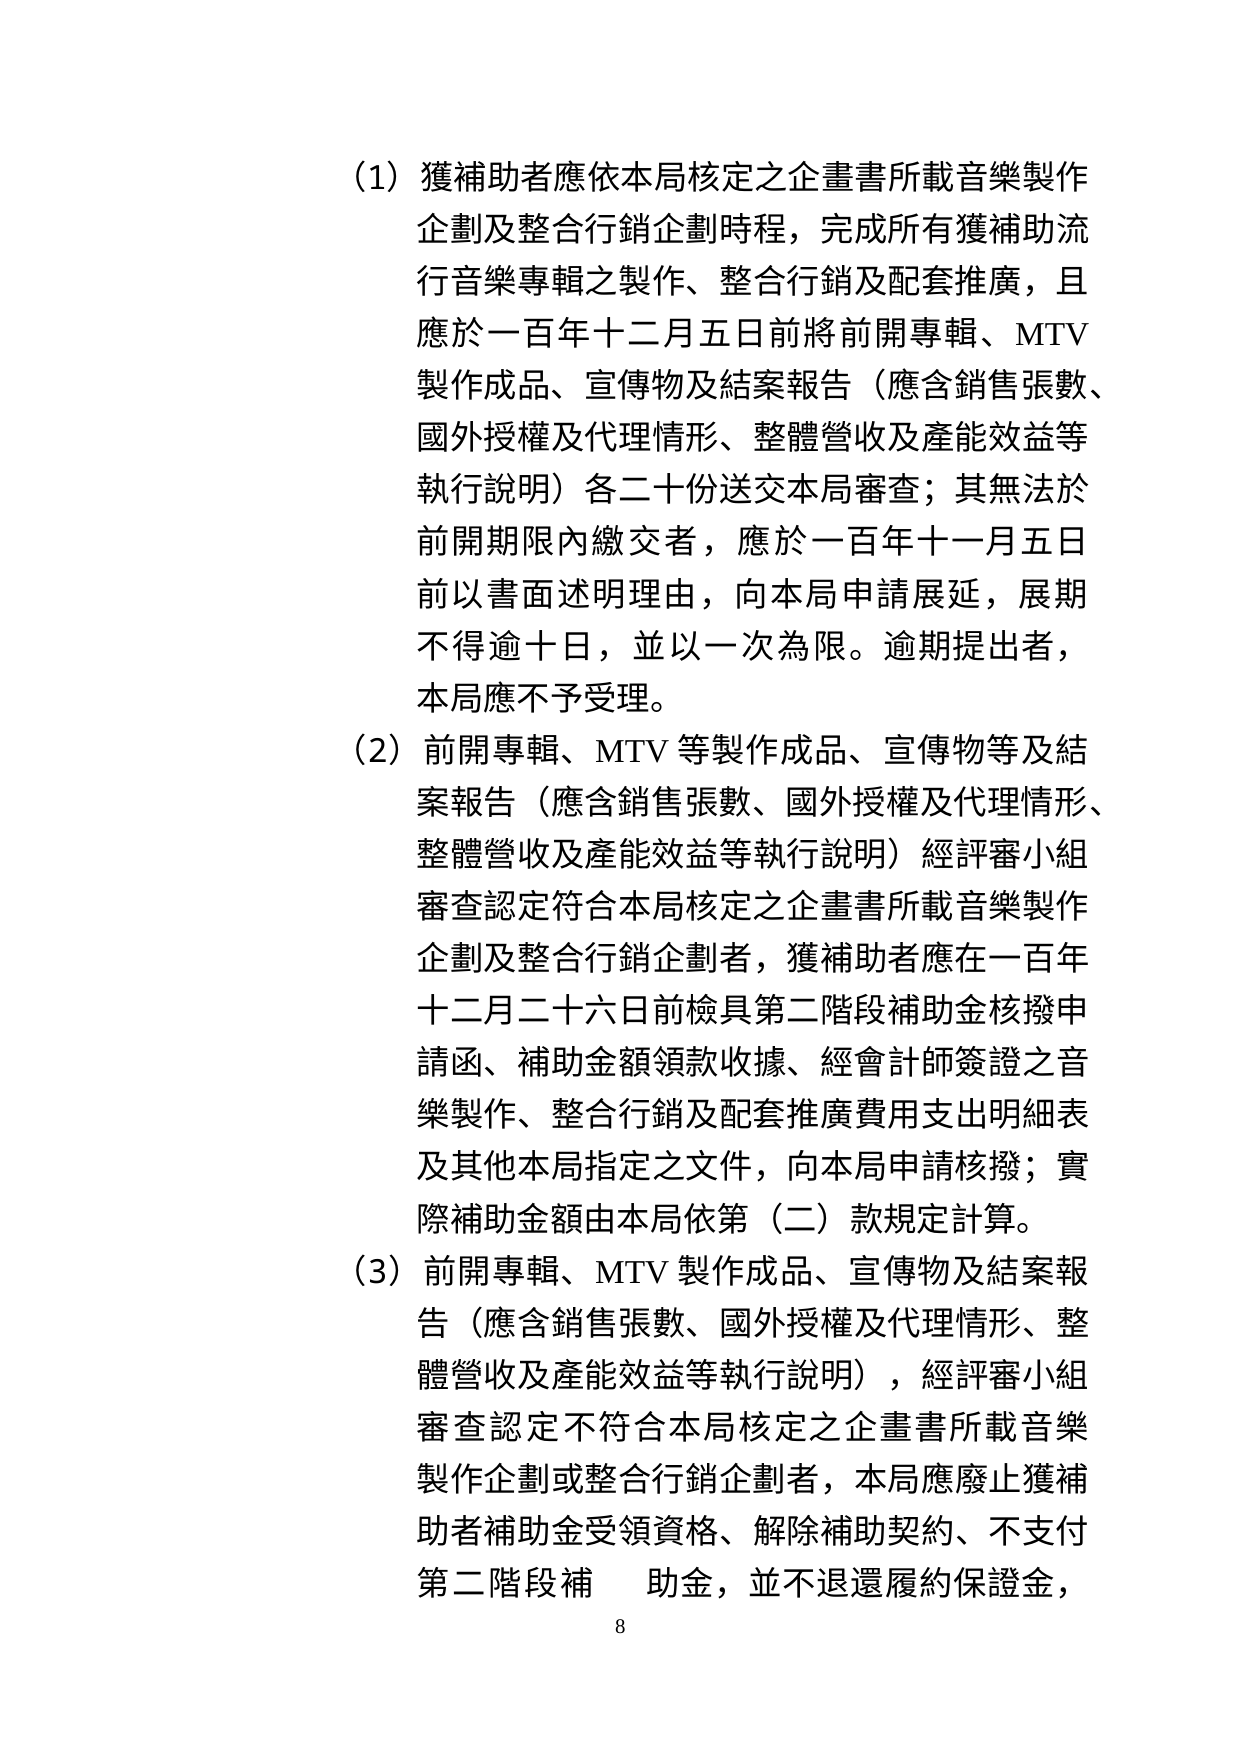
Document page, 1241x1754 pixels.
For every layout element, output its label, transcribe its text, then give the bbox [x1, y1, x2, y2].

text （1）獲補助者應依本局核定之企畫書所載音樂製作企劃及整合行銷企劃時程，完成所有獲補助流行音樂專輯之製作、整合行銷及配套推廣，且應於一百年十二月五日前將前開專輯、MTV製作成品、宣傳物及結案報告（應含銷售張數、國外授權及代理情形、整體營收及產能效益等執行說明）各二十份送交本局審查；其無法於前開期限內繳交者，應於一百年十一月五日前以書面述明理由，向本局申請展延，展期不得逾十日，並以一次為限。逾期提出者，本局應不予受理。 [333, 148, 1089, 721]
text （3）前開專輯、MTV製作成品、宣傳物及結案報告（應含銷售張數、國外授權及代理情形、整體營收及產能效益等執行說明），經評審小組審查認定不符合本局核定之企畫書所載音樂製作企劃或整合行銷企劃者，本局應廢止獲補助者補助金受領資格、解除補助契約、不支付第二階段補助金，並不退還履約保證金， [333, 1241, 1089, 1606]
text （2）前開專輯、MTV等製作成品、宣傳物等及結案報告（應含銷售張數、國外授權及代理情形、整體營收及產能效益等執行說明）經評審小組審查認定符合本局核定之企畫書所載音樂製作企劃及整合行銷企劃者，獲補助者應在一百年十二月二十六日前檢具第二階段補助金核撥申請函、補助金額領款收據、經會計師簽證之音樂製作、整合行銷及配套推廣費用支出明細表及其他本局指定之文件，向本局申請核撥；實際補助金額由本局依第（二）款規定計算。 [333, 721, 1089, 1241]
